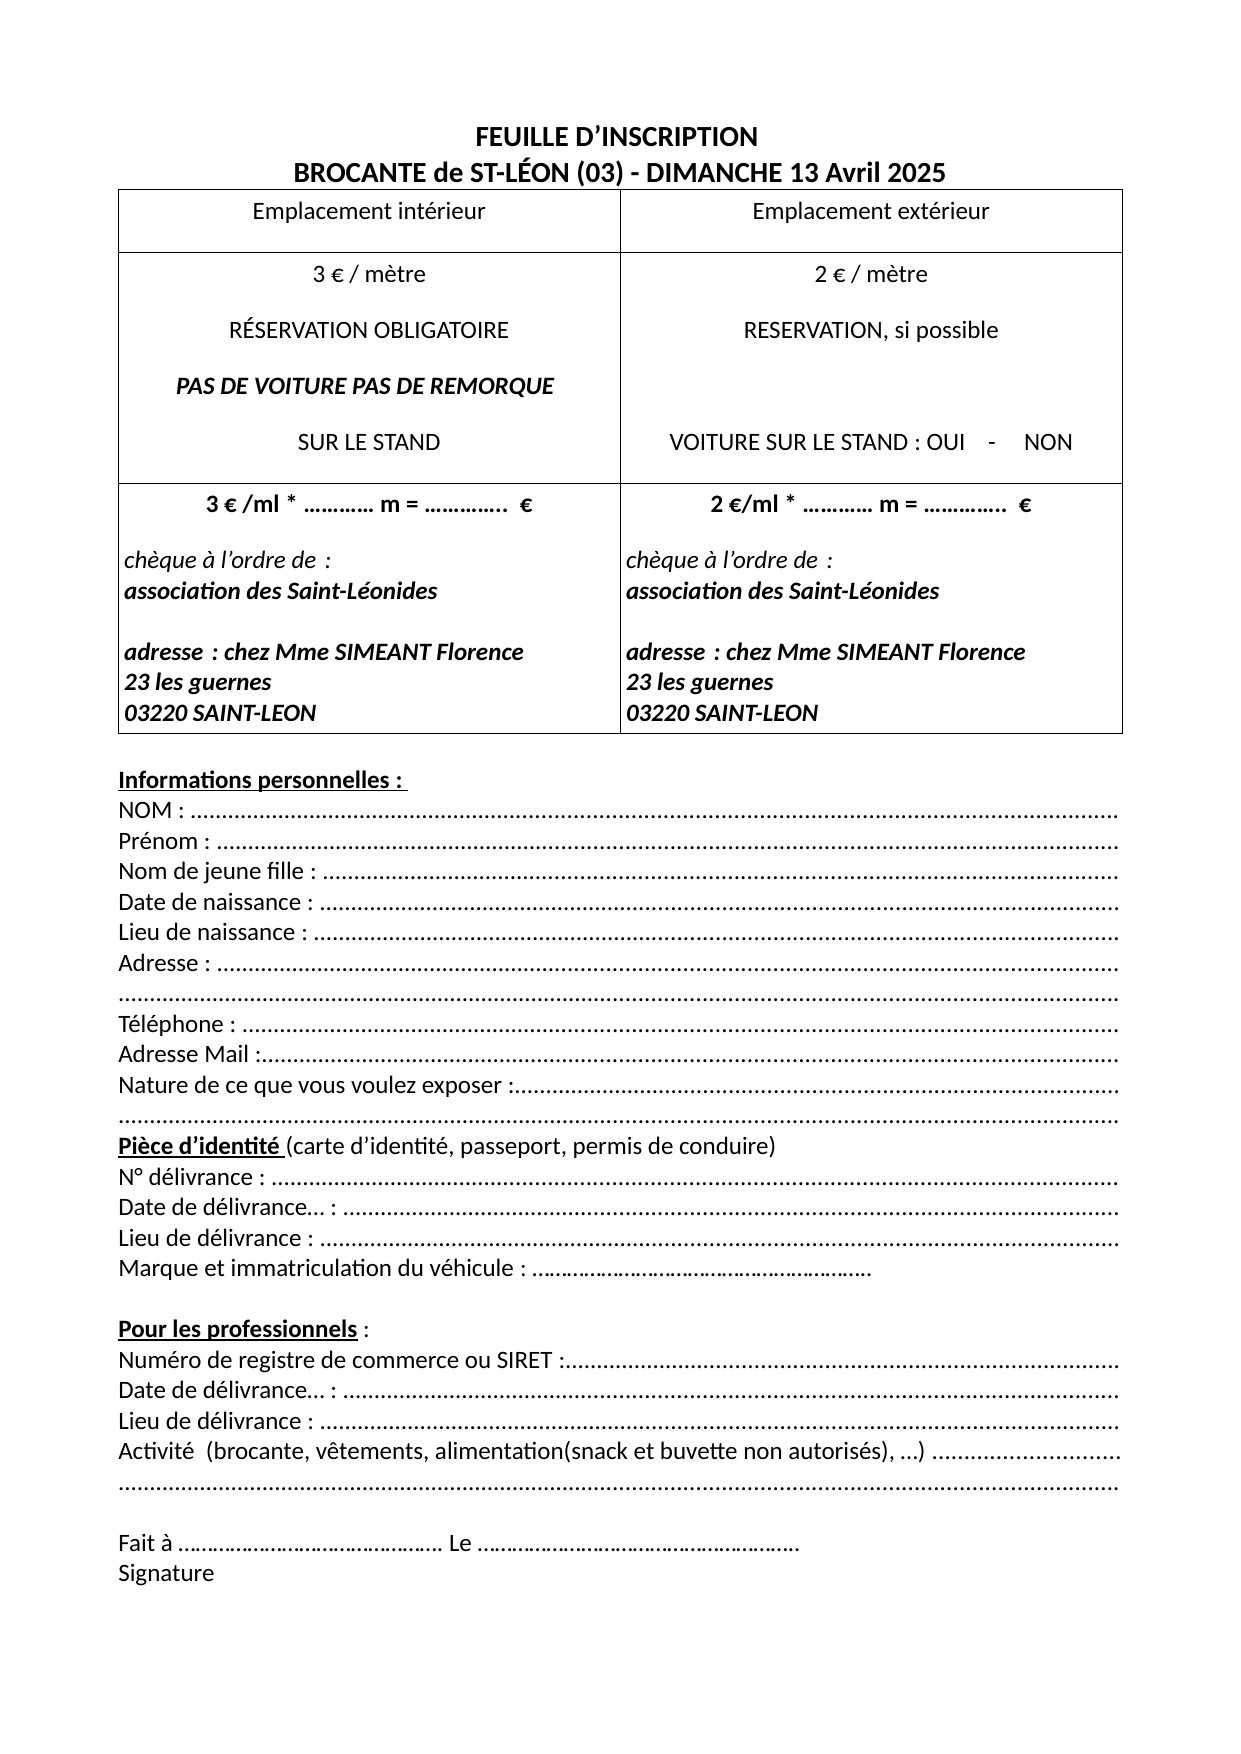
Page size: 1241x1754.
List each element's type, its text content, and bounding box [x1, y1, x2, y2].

text Pour les professionnels : [118, 1313, 1122, 1344]
text Nature de ce que vous voulez exposer : [118, 1069, 1122, 1099]
text Adresse : [118, 947, 1122, 977]
text N° délivrance : [118, 1161, 1122, 1191]
text Nom de jeune fille : [118, 855, 1122, 886]
table_cell 2 € / mètre RESERVATION, si possible VOITURE SUR LE STAND : OUI - NON [621, 253, 1122, 483]
text Téléphone : [118, 1008, 1122, 1038]
text Prénom : [118, 825, 1122, 855]
table_cell 3 € /ml * ………… m = ………….. € chèque à l’ordre de : association des Saint-Léonides adresse : chez Mme SIMEANT Florence 23 les guernes 03220 SAINT-LEON [119, 484, 620, 733]
text Date de délivrance… : [118, 1191, 1122, 1222]
text Pièce d’identité (carte d’identité, passeport, permis de conduire) [118, 1130, 1122, 1161]
table_cell 3 € / mètre RÉSERVATION OBLIGATOIRE PAS DE VOITURE PAS DE REMORQUE SUR LE STAND [119, 253, 620, 483]
text Lieu de délivrance : [118, 1405, 1122, 1435]
text Activité (brocante, vêtements, alimentation(snack et buvette non autorisés), …) [118, 1435, 1122, 1466]
text Marque et immatriculation du véhicule : ………………………………………………….. [118, 1252, 1122, 1283]
text Numéro de registre de commerce ou SIRET : [118, 1344, 1122, 1374]
text Fait à ………………………………………. Le ……………………………………………….. [118, 1527, 1122, 1557]
text FEUILLE D’INSCRIPTION [118, 118, 1122, 154]
table_header Emplacement intérieur [119, 190, 620, 252]
text NOM : [118, 794, 1122, 825]
text Date de naissance : [118, 886, 1122, 916]
text Signature [118, 1557, 1122, 1588]
text Lieu de naissance : [118, 916, 1122, 947]
text BROCANTE de ST-LÉON (03) - DIMANCHE 13 Avril 2025 [118, 154, 1122, 189]
text Date de délivrance… : [118, 1374, 1122, 1405]
text Adresse Mail : [118, 1038, 1122, 1069]
table_cell 2 €/ml * ………… m = ………….. € chèque à l’ordre de : association des Saint-Léonides adresse : chez Mme SIMEANT Florence 23 les guernes 03220 SAINT-LEON [621, 484, 1122, 733]
text Lieu de délivrance : [118, 1222, 1122, 1252]
text Informations personnelles : [118, 764, 1122, 794]
table_header Emplacement extérieur [621, 190, 1122, 252]
